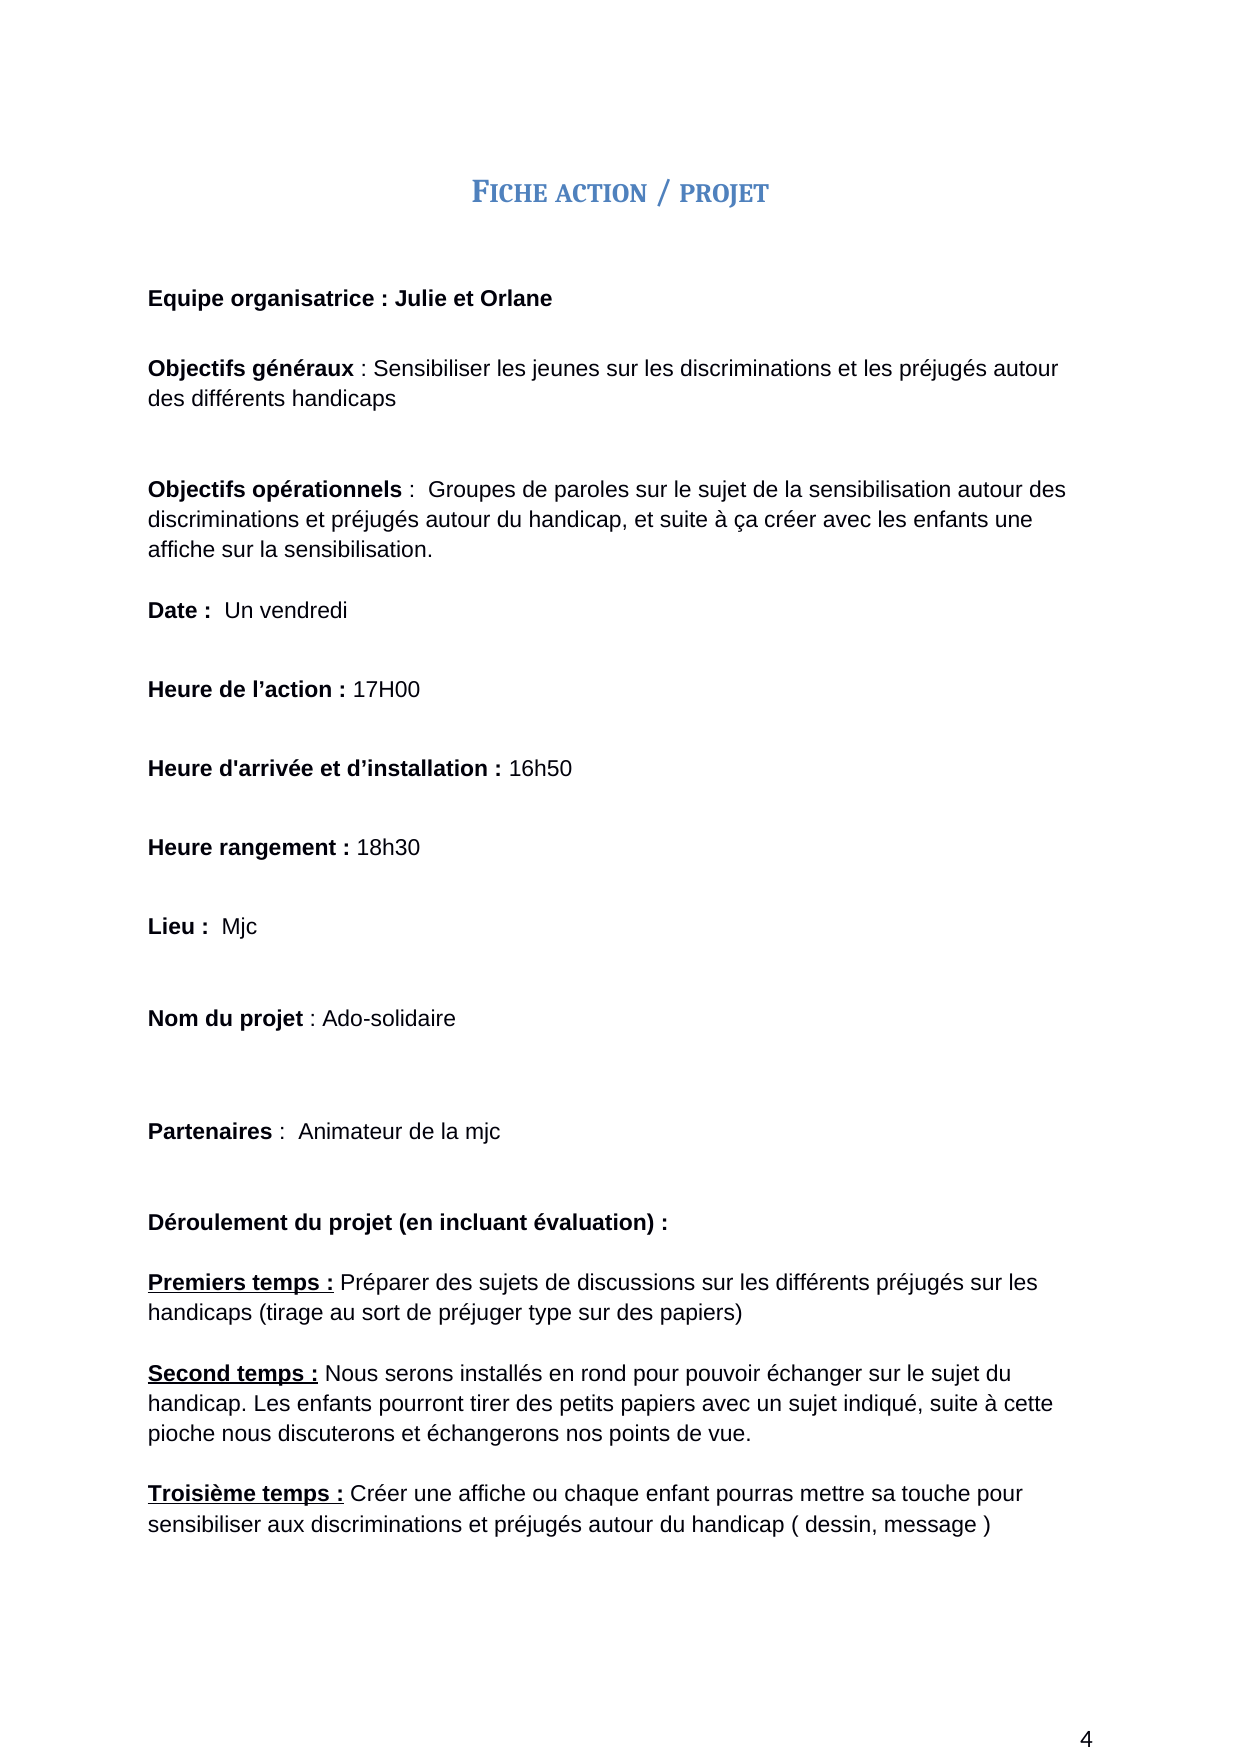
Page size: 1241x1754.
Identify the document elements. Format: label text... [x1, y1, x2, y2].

text Partenaires : Animateur de la mjc [148, 1118, 1093, 1144]
text Equipe organisatrice : Julie et Orlane [148, 285, 1093, 312]
text Date : Un vendredi [148, 597, 1093, 623]
text Déroulement du projet (en incluant évaluation) : [148, 1208, 1093, 1235]
text Premiers temps : Préparer des sujets de discussions sur les différents préjugés sur les handicaps (tirage au sort de préjuger type sur des papiers) [148, 1269, 1093, 1326]
text Fiche action / projet [148, 173, 1093, 211]
text Heure de l’action : 17H00 [148, 676, 1093, 702]
text Objectifs généraux : Sensibiliser les jeunes sur les discriminations et les préjugés autour des différents handicaps [148, 355, 1093, 412]
text Heure d'arrivée et d’installation : 16h50 [148, 755, 1093, 781]
text Troisième temps : Créer une affiche ou chaque enfant pourras mettre sa touche pour sensibiliser aux discriminations et préjugés autour du handicap ( dessin, message ) [148, 1480, 1093, 1537]
text Second temps : Nous serons installés en rond pour pouvoir échanger sur le sujet du handicap. Les enfants pourront tirer des petits papiers avec un sujet indiqué, suite à cette pioche nous discuterons et échangerons nos points de vue. [148, 1359, 1093, 1446]
text Lieu : Mjc [148, 913, 1093, 939]
text Objectifs opérationnels : Groupes de paroles sur le sujet de la sensibilisation autour des discriminations et préjugés autour du handicap, et suite à ça créer avec les enfants une affiche sur la sensibilisation. [148, 476, 1093, 563]
text Heure rangement : 18h30 [148, 834, 1093, 860]
text Nom du projet : Ado-solidaire [148, 1005, 1093, 1031]
